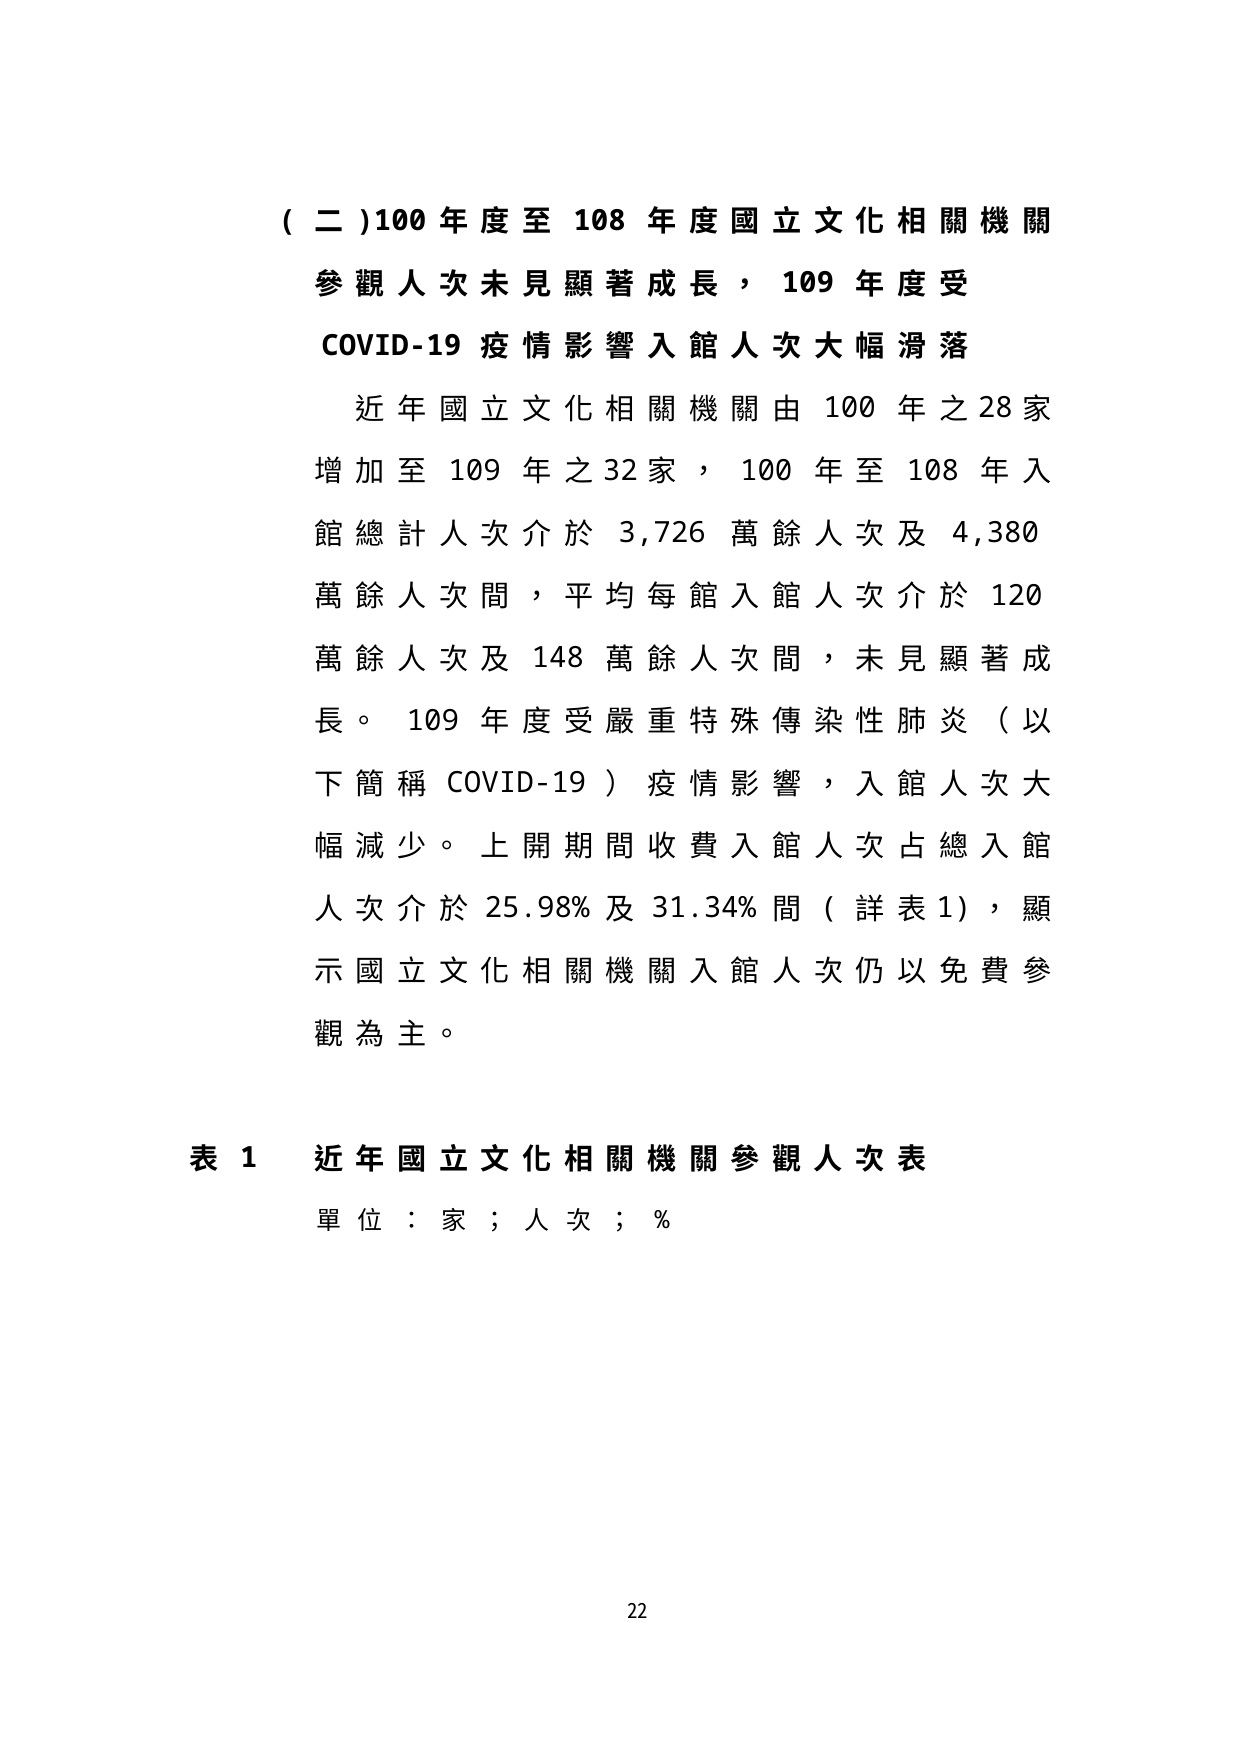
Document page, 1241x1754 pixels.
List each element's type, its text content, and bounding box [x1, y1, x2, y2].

text 表1 近年國立文化相關機關參觀人次表 單位：家；人次；% [183, 1115, 1058, 1240]
text 近年國立文化相關機關由100年之28家增加至109年之32家，100年至108年入館總計人次介於3,726萬餘人次及4,380萬餘人次間，平均每館入館人次介於120萬餘人次及148萬餘人次間，未見顯著成長。109年度受嚴重特殊傳染性肺炎（以下簡稱COVID-19）疫情影響，入館人次大幅減少。上開期間收費入館人次占總入館人次介於25.98%及31.34%間(詳表1)，顯示國立文化相關機關入館人次仍以免費參觀為主。 [271, 365, 1058, 1052]
text (二)100年度至108年度國立文化相關機關參觀人次未見顯著成長，109年度受COVID-19疫情影響入館人次大幅滑落 [242, 177, 1058, 365]
